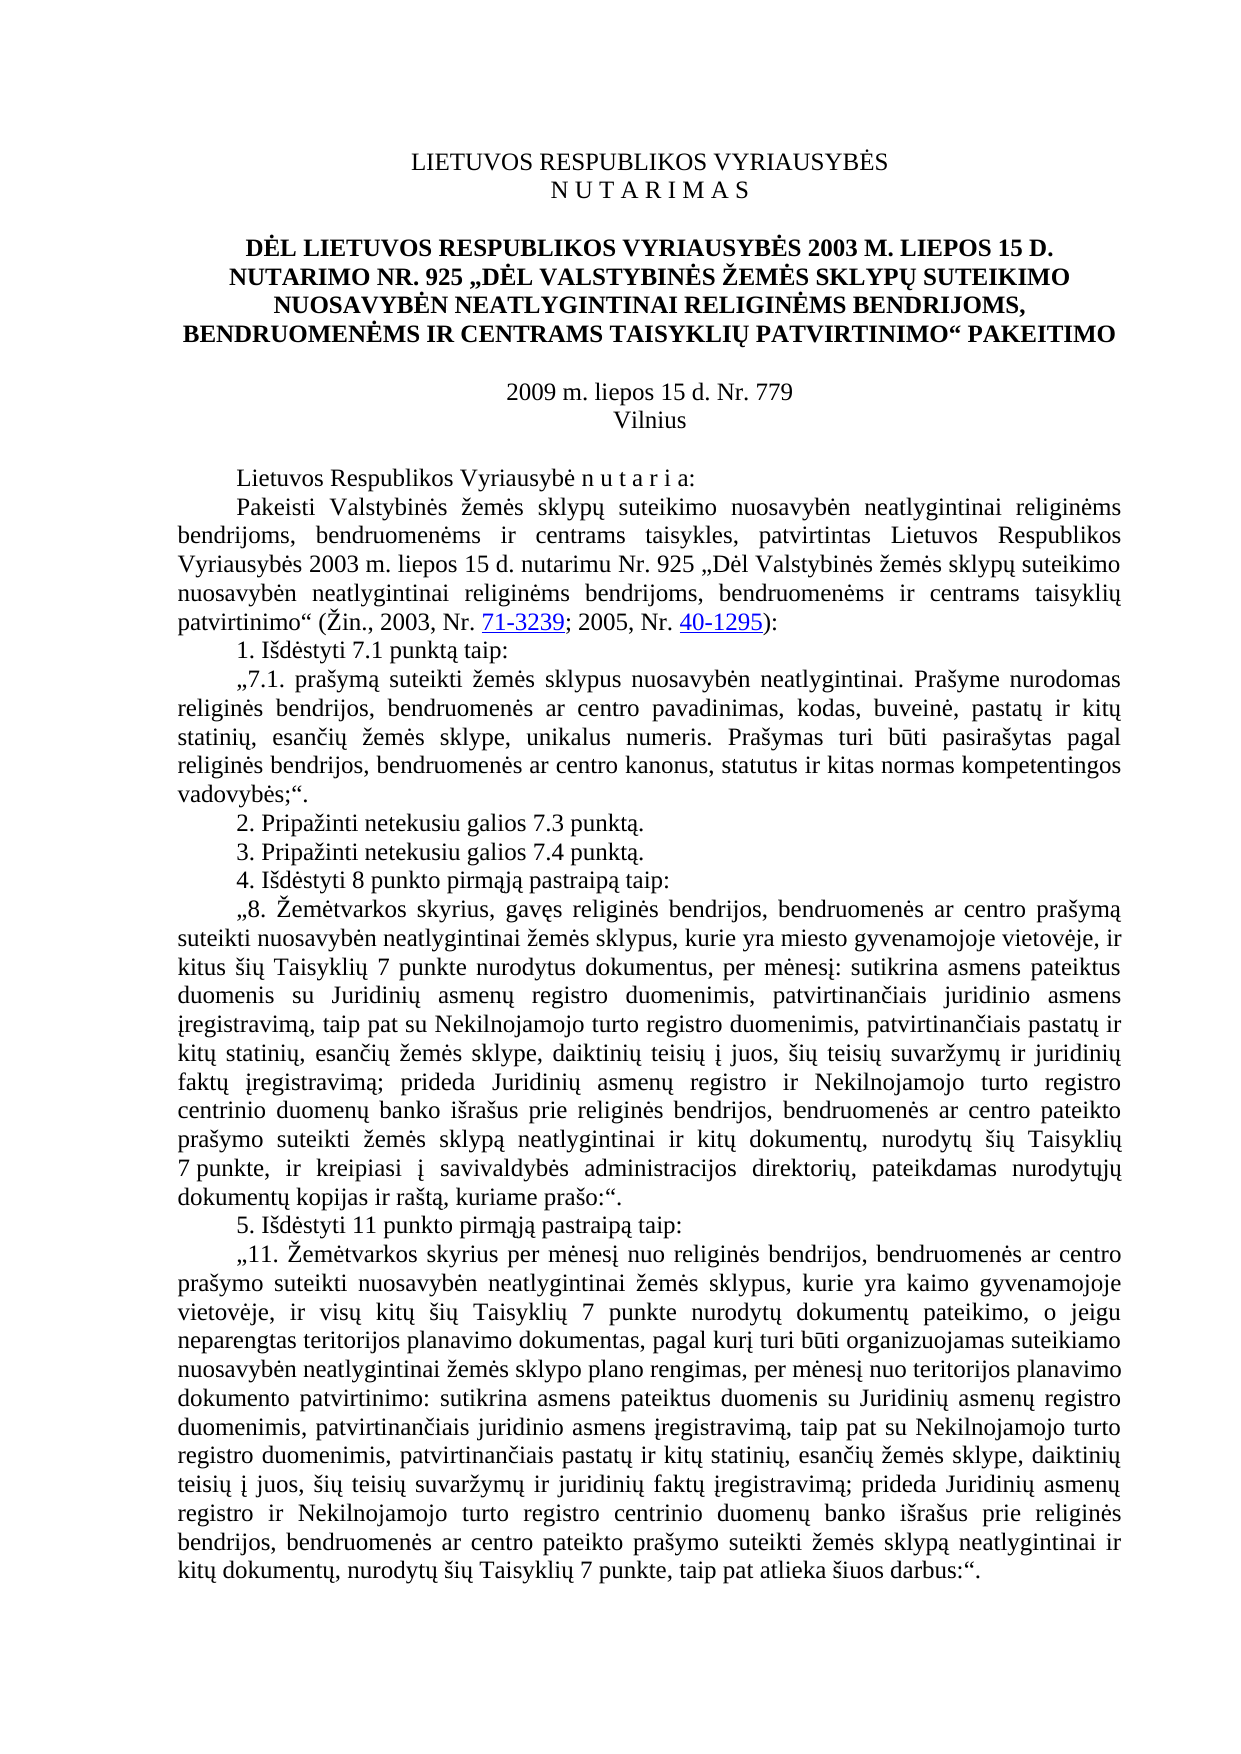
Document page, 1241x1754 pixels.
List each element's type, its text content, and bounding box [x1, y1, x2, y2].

text LIETUVOS RESPUBLIKOS VYRIAUSYBĖS [177, 147, 1122, 176]
text NUTARIMAS [177, 176, 1122, 204]
text 2. Pripažinti netekusiu galios 7.3 punktą. [177, 808, 1122, 837]
text 4. Išdėstyti 8 punkto pirmąją pastraipą taip: [177, 866, 1122, 894]
text „8. Žemėtvarkos skyrius, gavęs religinės bendrijos, bendruomenės ar centro prašymą suteikti nuosavybėn neatlygintinai žemės sklypus, kurie yra miesto gyvenamojoje vietovėje, ir kitus šių Taisyklių 7 punkte nurodytus dokumentus, per mėnesį: sutikrina asmens pateiktus duomenis su Juridinių asmenų registro duomenimis, patvirtinančiais juridinio asmens įregistravimą, taip pat su Nekilnojamojo turto registro duomenimis, patvirtinančiais pastatų ir kitų statinių, esančių žemės sklype, daiktinių teisių į juos, šių teisių suvaržymų ir juridinių faktų įregistravimą; prideda Juridinių asmenų registro ir Nekilnojamojo turto registro centrinio duomenų banko išrašus prie religinės bendrijos, bendruomenės ar centro pateikto prašymo suteikti žemės sklypą neatlygintinai ir kitų dokumentų, nurodytų šių Taisyklių 7 punkte, ir kreipiasi į savivaldybės administracijos direktorių, pateikdamas nurodytųjų dokumentų kopijas ir raštą, kuriame prašo:“. [177, 894, 1122, 1211]
text Pakeisti Valstybinės žemės sklypų suteikimo nuosavybėn neatlygintinai religinėms bendrijoms, bendruomenėms ir centrams taisykles, patvirtintas Lietuvos Respublikos Vyriausybės 2003 m. liepos 15 d. nutarimu Nr. 925 „Dėl Valstybinės žemės sklypų suteikimo nuosavybėn neatlygintinai religinėms bendrijoms, bendruomenėms ir centrams taisyklių patvirtinimo“ (Žin., 2003, Nr. 71-3239; 2005, Nr. 40-1295): [177, 492, 1122, 636]
text Vilnius [177, 406, 1122, 434]
text DĖL LIETUVOS RESPUBLIKOS VYRIAUSYBĖS 2003 M. LIEPOS 15 D. NUTARIMO NR. 925 „DĖL VALSTYBINĖS ŽEMĖS SKLYPŲ SUTEIKIMO NUOSAVYBĖN NEATLYGINTINAI RELIGINĖMS BENDRIJOMS, BENDRUOMENĖMS IR CENTRAMS TAISYKLIŲ PATVIRTINIMO“ PAKEITIMO [177, 233, 1122, 348]
text „11. Žemėtvarkos skyrius per mėnesį nuo religinės bendrijos, bendruomenės ar centro prašymo suteikti nuosavybėn neatlygintinai žemės sklypus, kurie yra kaimo gyvenamojoje vietovėje, ir visų kitų šių Taisyklių 7 punkte nurodytų dokumentų pateikimo, o jeigu neparengtas teritorijos planavimo dokumentas, pagal kurį turi būti organizuojamas suteikiamo nuosavybėn neatlygintinai žemės sklypo plano rengimas, per mėnesį nuo teritorijos planavimo dokumento patvirtinimo: sutikrina asmens pateiktus duomenis su Juridinių asmenų registro duomenimis, patvirtinančiais juridinio asmens įregistravimą, taip pat su Nekilnojamojo turto registro duomenimis, patvirtinančiais pastatų ir kitų statinių, esančių žemės sklype, daiktinių teisių į juos, šių teisių suvaržymų ir juridinių faktų įregistravimą; prideda Juridinių asmenų registro ir Nekilnojamojo turto registro centrinio duomenų banko išrašus prie religinės bendrijos, bendruomenės ar centro pateikto prašymo suteikti žemės sklypą neatlygintinai ir kitų dokumentų, nurodytų šių Taisyklių 7 punkte, taip pat atlieka šiuos darbus:“. [177, 1239, 1122, 1584]
text 5. Išdėstyti 11 punkto pirmąją pastraipą taip: [177, 1211, 1122, 1239]
text „7.1. prašymą suteikti žemės sklypus nuosavybėn neatlygintinai. Prašyme nurodomas religinės bendrijos, bendruomenės ar centro pavadinimas, kodas, buveinė, pastatų ir kitų statinių, esančių žemės sklype, unikalus numeris. Prašymas turi būti pasirašytas pagal religinės bendrijos, bendruomenės ar centro kanonus, statutus ir kitas normas kompetentingos vadovybės;“. [177, 664, 1122, 808]
text 3. Pripažinti netekusiu galios 7.4 punktą. [177, 837, 1122, 866]
text 1. Išdėstyti 7.1 punktą taip: [177, 636, 1122, 664]
text Lietuvos Respublikos Vyriausybė nutaria: [177, 463, 1122, 492]
text 2009 m. liepos 15 d. Nr. 779 [177, 377, 1122, 406]
